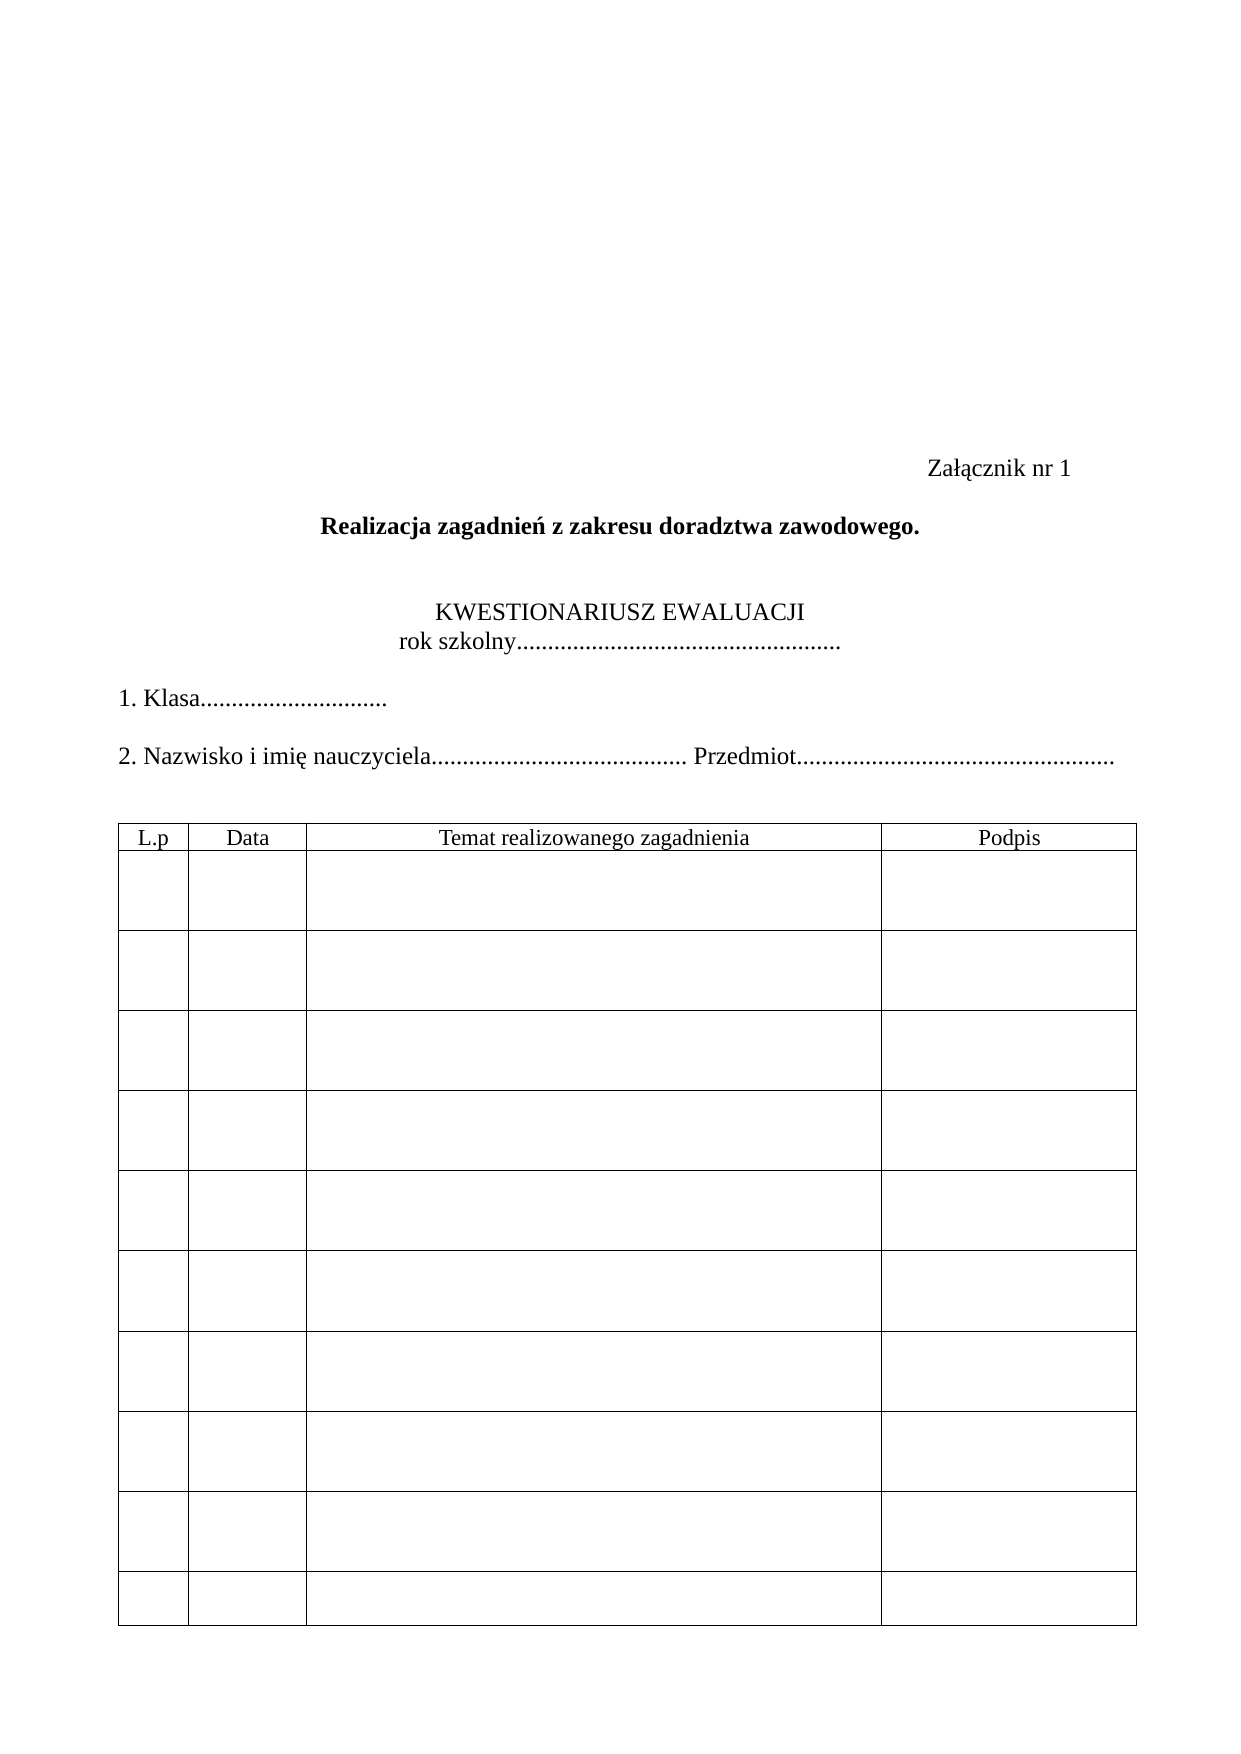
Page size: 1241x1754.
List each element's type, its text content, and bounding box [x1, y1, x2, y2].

table_cell [119, 1091, 188, 1170]
table_cell [882, 1412, 1136, 1491]
text 2. Nazwisko i imię nauczyciela......................................... Przedmiot................................................... [118, 741, 1122, 770]
table_header L.p [119, 824, 188, 850]
table_cell [119, 1011, 188, 1090]
table_cell [307, 1091, 881, 1170]
table_cell [882, 1171, 1136, 1250]
table_cell [119, 1251, 188, 1331]
table_cell [119, 1572, 188, 1624]
text Realizacja zagadnień z zakresu doradztwa zawodowego. [118, 511, 1122, 540]
table_cell [882, 1091, 1136, 1170]
table_cell [882, 1332, 1136, 1411]
table_cell [189, 851, 306, 930]
table_header Data [189, 824, 306, 850]
table_cell [882, 1251, 1136, 1331]
text KWESTIONARIUSZ EWALUACJI [118, 597, 1122, 626]
text rok szkolny.................................................... [118, 626, 1122, 655]
table_cell [189, 931, 306, 1010]
table_cell [307, 1572, 881, 1624]
table_cell [119, 1332, 188, 1411]
table_cell [307, 931, 881, 1010]
table_cell [189, 1091, 306, 1170]
table_cell [189, 1011, 306, 1090]
table_cell [189, 1572, 306, 1624]
table_cell [882, 931, 1136, 1010]
table_cell [307, 1492, 881, 1571]
table_cell [307, 1171, 881, 1250]
table_cell [119, 851, 188, 930]
table_header Podpis [882, 824, 1136, 850]
table_cell [882, 1572, 1136, 1624]
table_cell [307, 851, 881, 930]
table_cell [189, 1332, 306, 1411]
table_cell [119, 1492, 188, 1571]
table_cell [119, 1412, 188, 1491]
table_cell [119, 1171, 188, 1250]
table_cell [307, 1251, 881, 1331]
text 1. Klasa.............................. [118, 683, 1122, 712]
table_cell [189, 1492, 306, 1571]
table_cell [307, 1412, 881, 1491]
table_cell [307, 1011, 881, 1090]
text Załącznik nr 1 [118, 453, 1122, 482]
table_cell [882, 851, 1136, 930]
table_cell [189, 1412, 306, 1491]
table_cell [119, 931, 188, 1010]
table_cell [189, 1251, 306, 1331]
table_cell [882, 1492, 1136, 1571]
table_cell [307, 1332, 881, 1411]
table_header Temat realizowanego zagadnienia [307, 824, 881, 850]
table_cell [189, 1171, 306, 1250]
table_cell [882, 1011, 1136, 1090]
